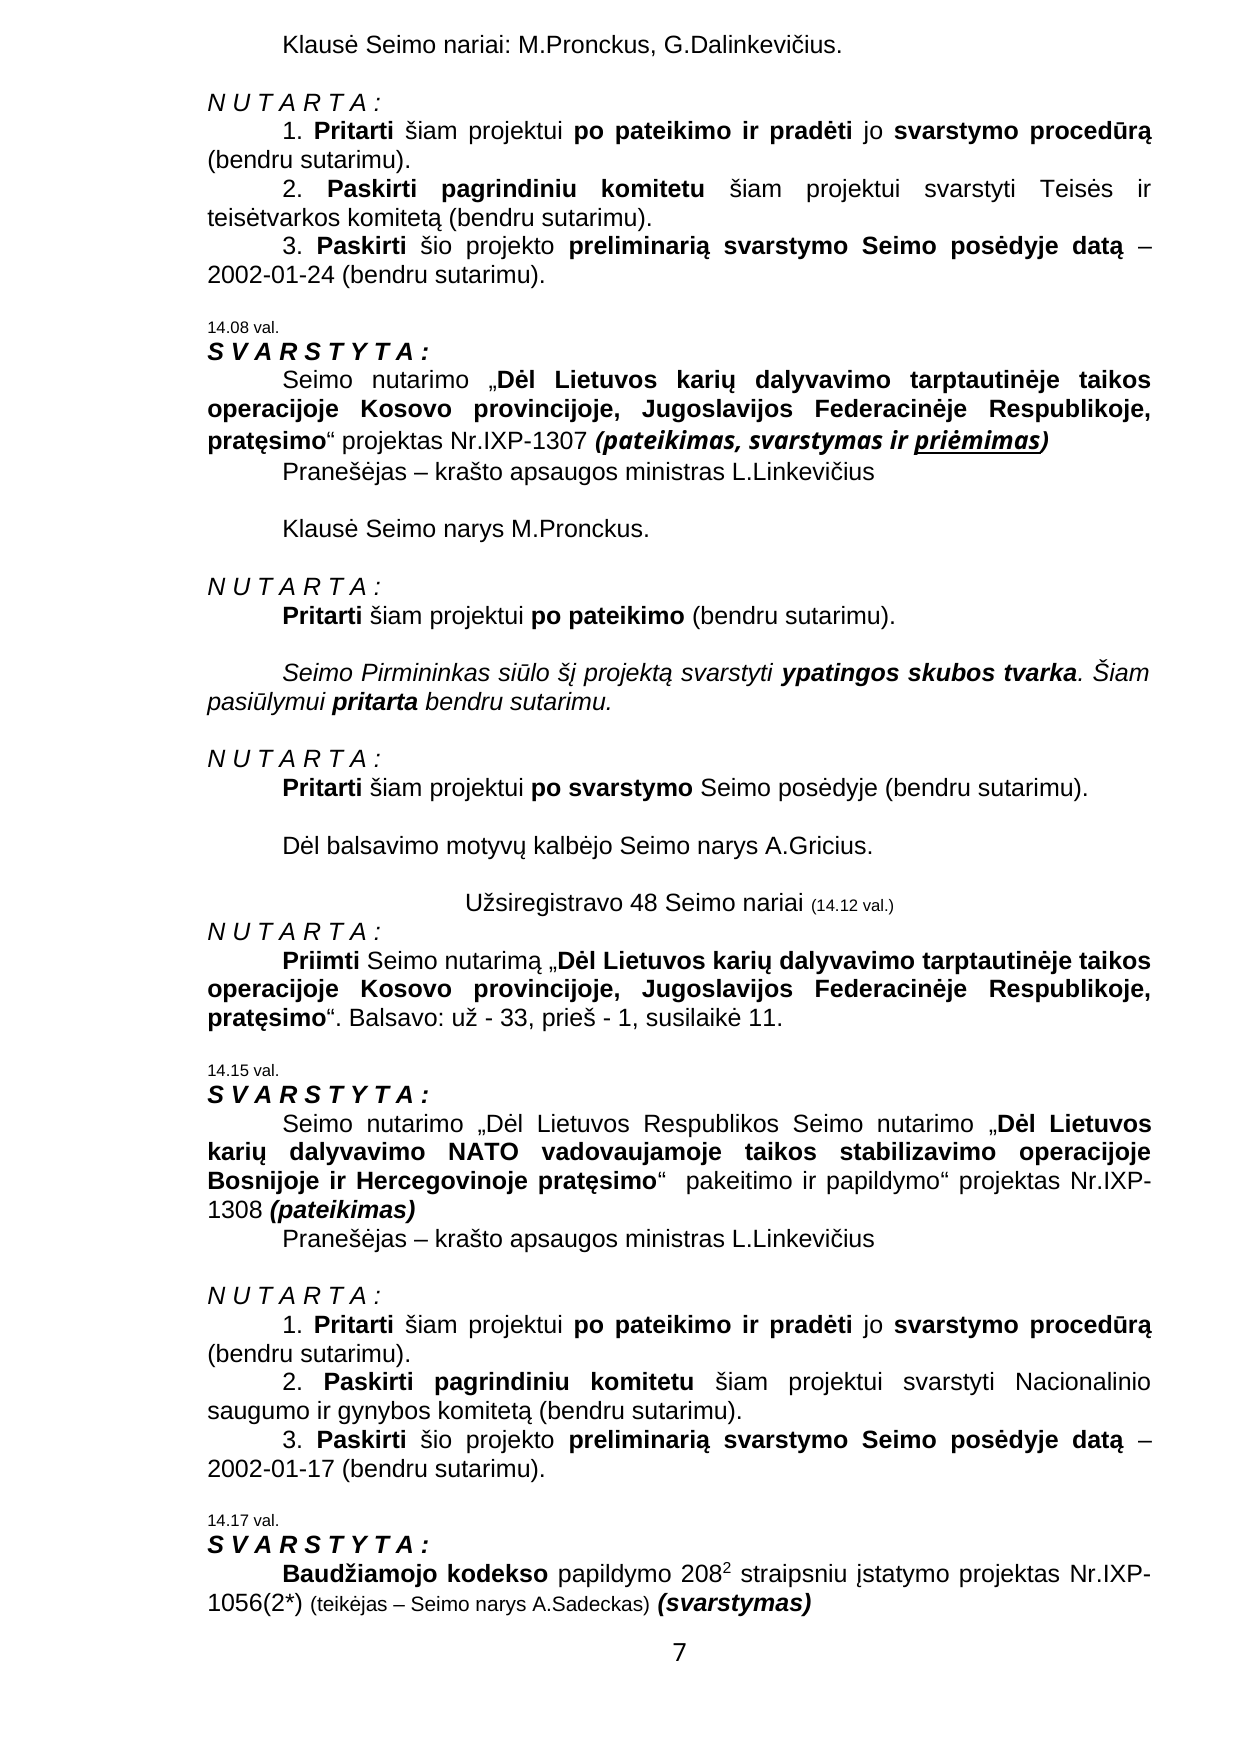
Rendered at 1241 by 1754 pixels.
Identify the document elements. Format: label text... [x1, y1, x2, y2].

text Priimti Seimo nutarimą „Dėl Lietuvos karių dalyvavimo tarptautinėje taikos operacijoje Kosovo provincijoje, Jugoslavijos Federacinėje Respublikoje, pratęsimo“. Balsavo: už - 33, prieš - 1, susilaikė 11. [207, 946, 1152, 1032]
text Klausė Seimo nariai: M.Pronckus, G.Dalinkevičius. [207, 30, 1152, 59]
text 2. Paskirti pagrindiniu komitetu šiam projektui svarstyti Teisės ir teisėtvarkos komitetą (bendru sutarimu). [207, 174, 1152, 231]
text 2. Paskirti pagrindiniu komitetu šiam projektui svarstyti Nacionalinio saugumo ir gynybos komitetą (bendru sutarimu). [207, 1367, 1152, 1425]
text S V A R S T Y T A : [207, 337, 1152, 365]
text Seimo Pirmininkas siūlo šį projektą svarstyti ypatingos skubos tvarka. Šiam pasiūlymui pritarta bendru sutarimu. [207, 658, 1152, 716]
text N U T A R T A : [207, 87, 1152, 116]
text 1. Pritarti šiam projektui po pateikimo ir pradėti jo svarstymo procedūrą (bendru sutarimu). [207, 1310, 1152, 1367]
text 3. Paskirti šio projekto preliminarią svarstymo Seimo posėdyje datą – 2002-01-24 (bendru sutarimu). [207, 231, 1152, 289]
text Pranešėjas – krašto apsaugos ministras L.Linkevičius [207, 457, 1152, 486]
text Pranešėjas – krašto apsaugos ministras L.Linkevičius [207, 1224, 1152, 1252]
text Klausė Seimo narys M.Pronckus. [207, 514, 1152, 543]
text Seimo nutarimo „Dėl Lietuvos Respublikos Seimo nutarimo „Dėl Lietuvos karių dalyvavimo NATO vadovaujamoje taikos stabilizavimo operacijoje Bosnijoje ir Hercegovinoje pratęsimo“ pakeitimo ir papildymo“ projektas Nr.IXP-1308 (pateikimas) [207, 1109, 1152, 1224]
text Užsiregistravo 48 Seimo nariai (14.12 val.) [207, 888, 1152, 917]
text 14.17 val. [207, 1511, 1152, 1530]
text N U T A R T A : [207, 1281, 1152, 1310]
text 14.15 val. [207, 1061, 1152, 1080]
text 3. Paskirti šio projekto preliminarią svarstymo Seimo posėdyje datą – 2002-01-17 (bendru sutarimu). [207, 1425, 1152, 1482]
text N U T A R T A : [207, 917, 1152, 946]
text S V A R S T Y T A : [207, 1080, 1152, 1109]
text N U T A R T A : [207, 572, 1152, 601]
text S V A R S T Y T A : [207, 1530, 1152, 1559]
text N U T A R T A : [207, 744, 1152, 773]
text Dėl balsavimo motyvų kalbėjo Seimo narys A.Gricius. [207, 831, 1152, 859]
text Pritarti šiam projektui po svarstymo Seimo posėdyje (bendru sutarimu). [207, 773, 1152, 802]
text Pritarti šiam projektui po pateikimo (bendru sutarimu). [207, 601, 1152, 629]
text Seimo nutarimo „Dėl Lietuvos karių dalyvavimo tarptautinėje taikos operacijoje Kosovo provincijoje, Jugoslavijos Federacinėje Respublikoje, pratęsimo“ projektas Nr.IXP-1307 (pateikimas, svarstymas ir priėmimas) [207, 365, 1152, 457]
text 14.08 val. [207, 317, 1152, 337]
text Baudžiamojo kodekso papildymo 2082 straipsniu įstatymo projektas Nr.IXP-1056(2*) (teikėjas – Seimo narys A.Sadeckas) (svarstymas) [207, 1559, 1152, 1617]
text 1. Pritarti šiam projektui po pateikimo ir pradėti jo svarstymo procedūrą (bendru sutarimu). [207, 116, 1152, 174]
